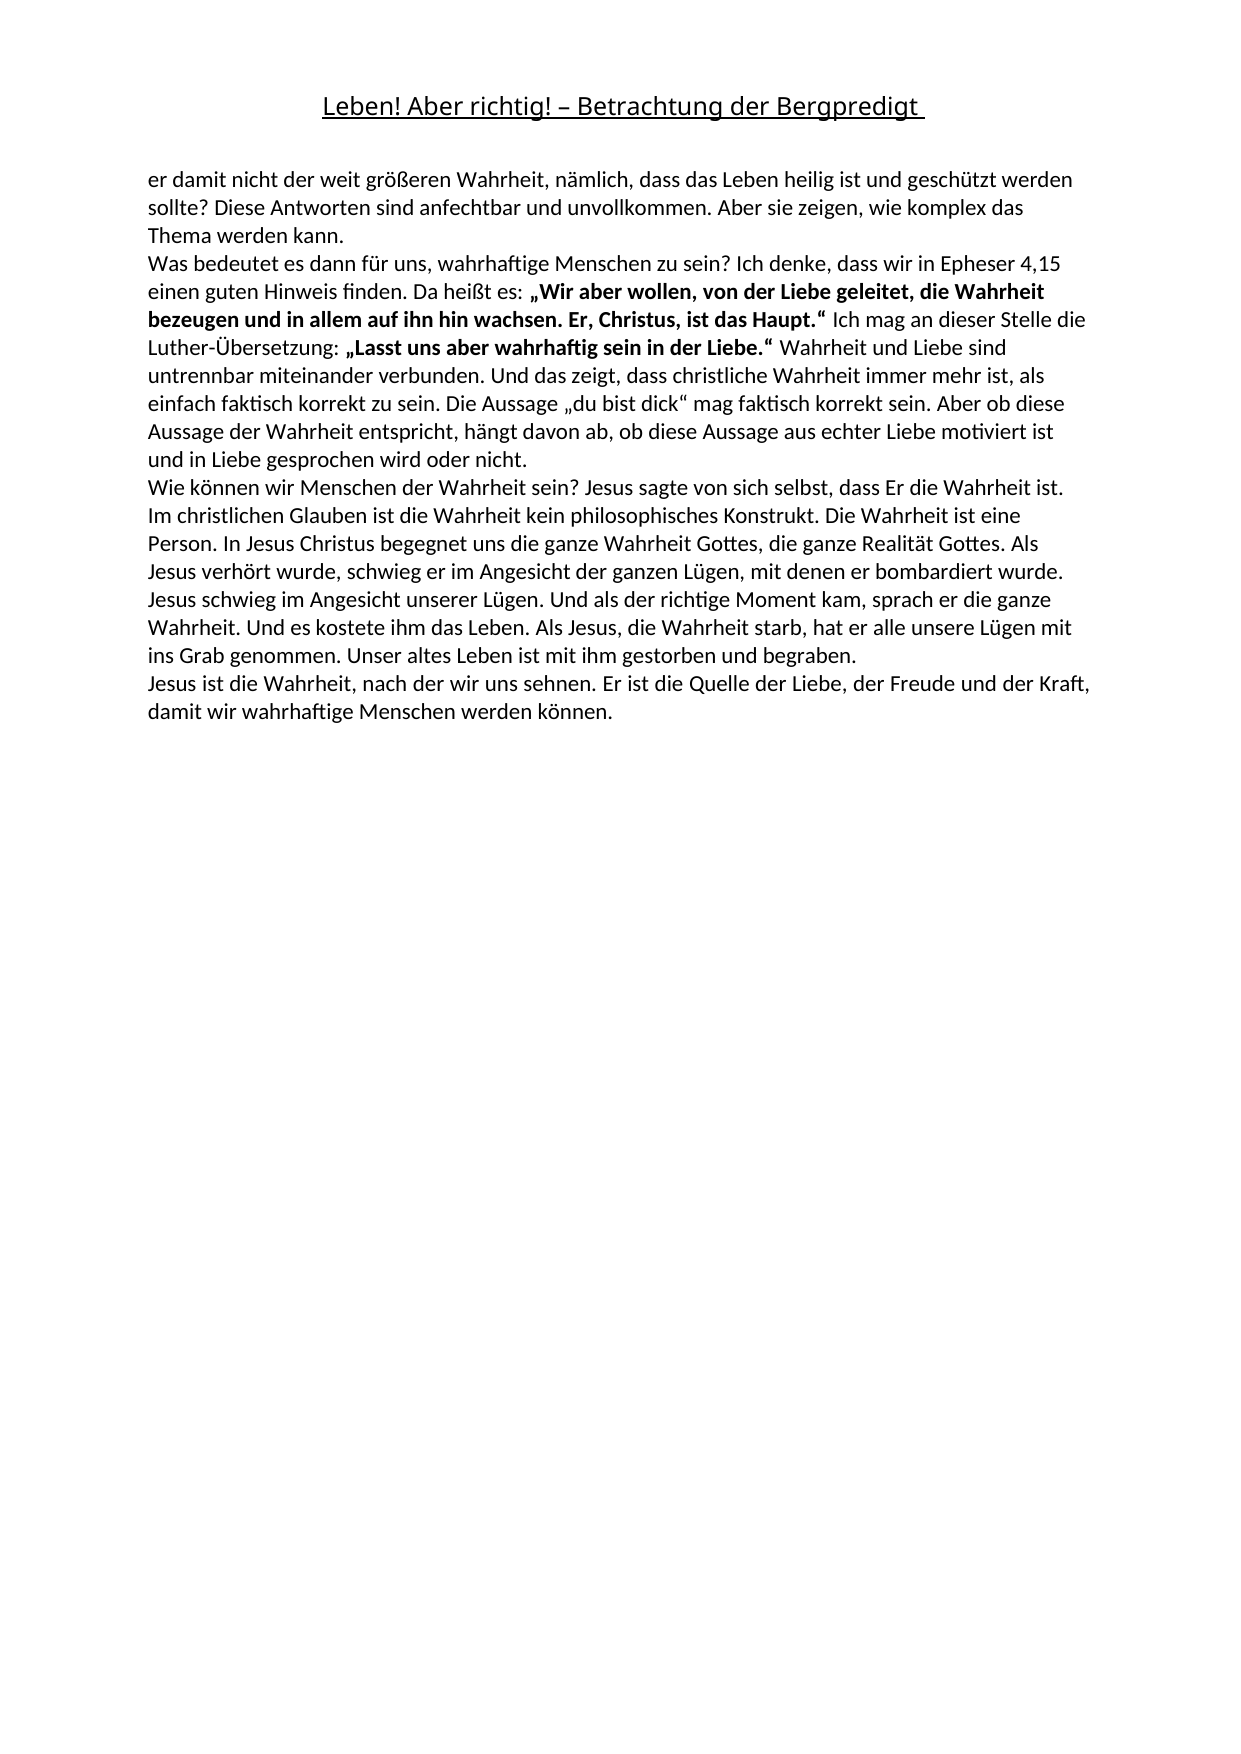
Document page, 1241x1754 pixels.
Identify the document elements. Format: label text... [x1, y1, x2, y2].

text Jesus ist die Wahrheit, nach der wir uns sehnen. Er ist die Quelle der Liebe, der Freude und der Kraft, damit wir wahrhaftige Menschen werden können. [148, 669, 1093, 725]
text er damit nicht der weit größeren Wahrheit, nämlich, dass das Leben heilig ist und geschützt werden sollte? Diese Antworten sind anfechtbar und unvollkommen. Aber sie zeigen, wie komplex das Thema werden kann. [148, 165, 1093, 249]
text Wie können wir Menschen der Wahrheit sein? Jesus sagte von sich selbst, dass Er die Wahrheit ist. Im christlichen Glauben ist die Wahrheit kein philosophisches Konstrukt. Die Wahrheit ist eine Person. In Jesus Christus begegnet uns die ganze Wahrheit Gottes, die ganze Realität Gottes. Als Jesus verhört wurde, schwieg er im Angesicht der ganzen Lügen, mit denen er bombardiert wurde. Jesus schwieg im Angesicht unserer Lügen. Und als der richtige Moment kam, sprach er die ganze Wahrheit. Und es kostete ihm das Leben. Als Jesus, die Wahrheit starb, hat er alle unsere Lügen mit ins Grab genommen. Unser altes Leben ist mit ihm gestorben und begraben. [148, 473, 1093, 669]
text Was bedeutet es dann für uns, wahrhaftige Menschen zu sein? Ich denke, dass wir in Epheser 4,15 einen guten Hinweis finden. Da heißt es: „Wir aber wollen, von der Liebe geleitet, die Wahrheit bezeugen und in allem auf ihn hin wachsen. Er, Christus, ist das Haupt.“ Ich mag an dieser Stelle die Luther-Übersetzung: „Lasst uns aber wahrhaftig sein in der Liebe.“ Wahrheit und Liebe sind untrennbar miteinander verbunden. Und das zeigt, dass christliche Wahrheit immer mehr ist, als einfach faktisch korrekt zu sein. Die Aussage „du bist dick“ mag faktisch korrekt sein. Aber ob diese Aussage der Wahrheit entspricht, hängt davon ab, ob diese Aussage aus echter Liebe motiviert ist und in Liebe gesprochen wird oder nicht. [148, 249, 1093, 473]
